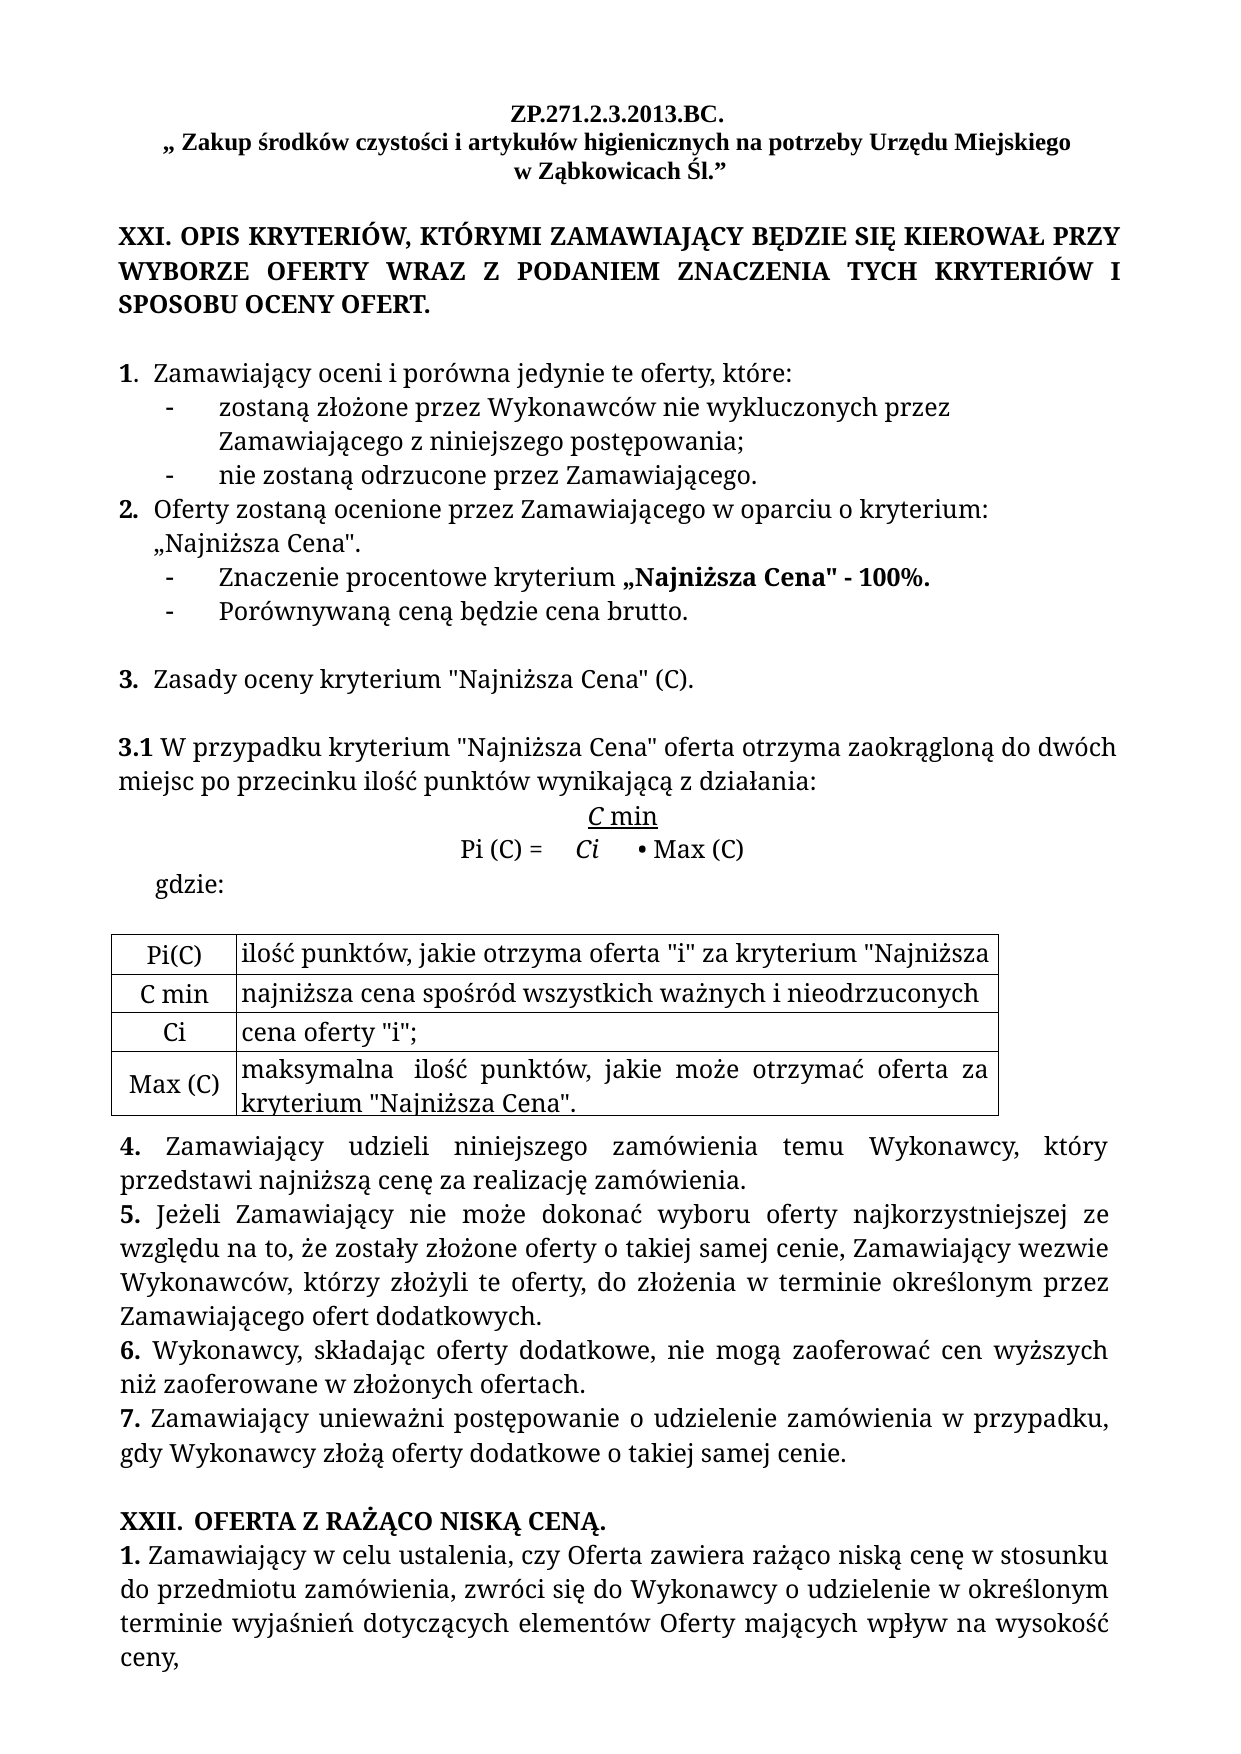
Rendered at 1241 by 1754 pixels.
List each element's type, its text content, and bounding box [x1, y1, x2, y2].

text 3. Zasady oceny kryterium "Najniższa Cena" (C). [119, 662, 1122, 696]
table_cell C min [112, 975, 236, 1012]
list nie zostaną odrzucone przez Zamawiającego. [165, 457, 1122, 492]
table_cell Max (C) [112, 1052, 236, 1115]
text XXI. OPIS KRYTERIÓW, KTÓRYMI ZAMAWIAJĄCY BĘDZIE SIĘ KIEROWAŁ PRZY WYBORZE OFERTY WRAZ Z PODANIEM ZNACZENIA TYCH KRYTERIÓW I SPOSOBU OCENY OFERT. [118, 219, 1121, 321]
text 2. Oferty zostaną ocenione przez Zamawiającego w oparciu o kryterium: „Najniższa Cena". [119, 492, 1122, 560]
text 7. Zamawiający unieważni postępowanie o udzielenie zamówienia w przypadku, gdy Wykonawcy złożą oferty dodatkowe o takiej samej cenie. [120, 1401, 1110, 1469]
text 3.1 W przypadku kryterium "Najniższa Cena" oferta otrzyma zaokrągloną do dwóch miejsc po przecinku ilość punktów wynikającą z działania: [118, 730, 1122, 798]
text 4. Zamawiający udzieli niniejszego zamówienia temu Wykonawcy, który przedstawi najniższą cenę za realizację zamówienia. [120, 1129, 1108, 1197]
text XXII. OFERTA Z RAŻĄCO NISKĄ CENĄ. [119, 1503, 1122, 1537]
list Znaczenie procentowe kryterium „Najniższa Cena" - 100%. [165, 560, 1122, 594]
text 1. Zamawiający w celu ustalenia, czy Oferta zawiera rażąco niską cenę w stosunku do przedmiotu zamówienia, zwróci się do Wykonawcy o udzielenie w określonym terminie wyjaśnień dotyczących elementów Oferty mających wpływ na wysokość ceny, [120, 1537, 1110, 1674]
text Pi (C) = Ci • Max (C) [460, 832, 1122, 866]
text 5. Jeżeli Zamawiający nie może dokonać wyboru oferty najkorzystniejszej ze względu na to, że zostały złożone oferty o takiej samej cenie, Zamawiający wezwie Wykonawców, którzy złożyli te oferty, do złożenia w terminie określonym przez Zamawiającego ofert dodatkowych. [120, 1197, 1110, 1333]
table_cell Ci [112, 1013, 236, 1051]
list zostaną złożone przez Wykonawców nie wykluczonych przez Zamawiającego z niniejszego postępowania; [165, 389, 1122, 457]
table_cell cena oferty "i"; [237, 1013, 998, 1051]
text 1. Zamawiający oceni i porówna jedynie te oferty, które: [119, 355, 1122, 389]
list Porównywaną ceną będzie cena brutto. [165, 594, 1122, 628]
text gdzie: [155, 866, 1122, 900]
text 6. Wykonawcy, składając oferty dodatkowe, nie mogą zaoferować cen wyższych niż zaoferowane w złożonych ofertach. [120, 1333, 1110, 1401]
table_header Pi(C) [112, 935, 236, 974]
text C min [123, 798, 1122, 832]
